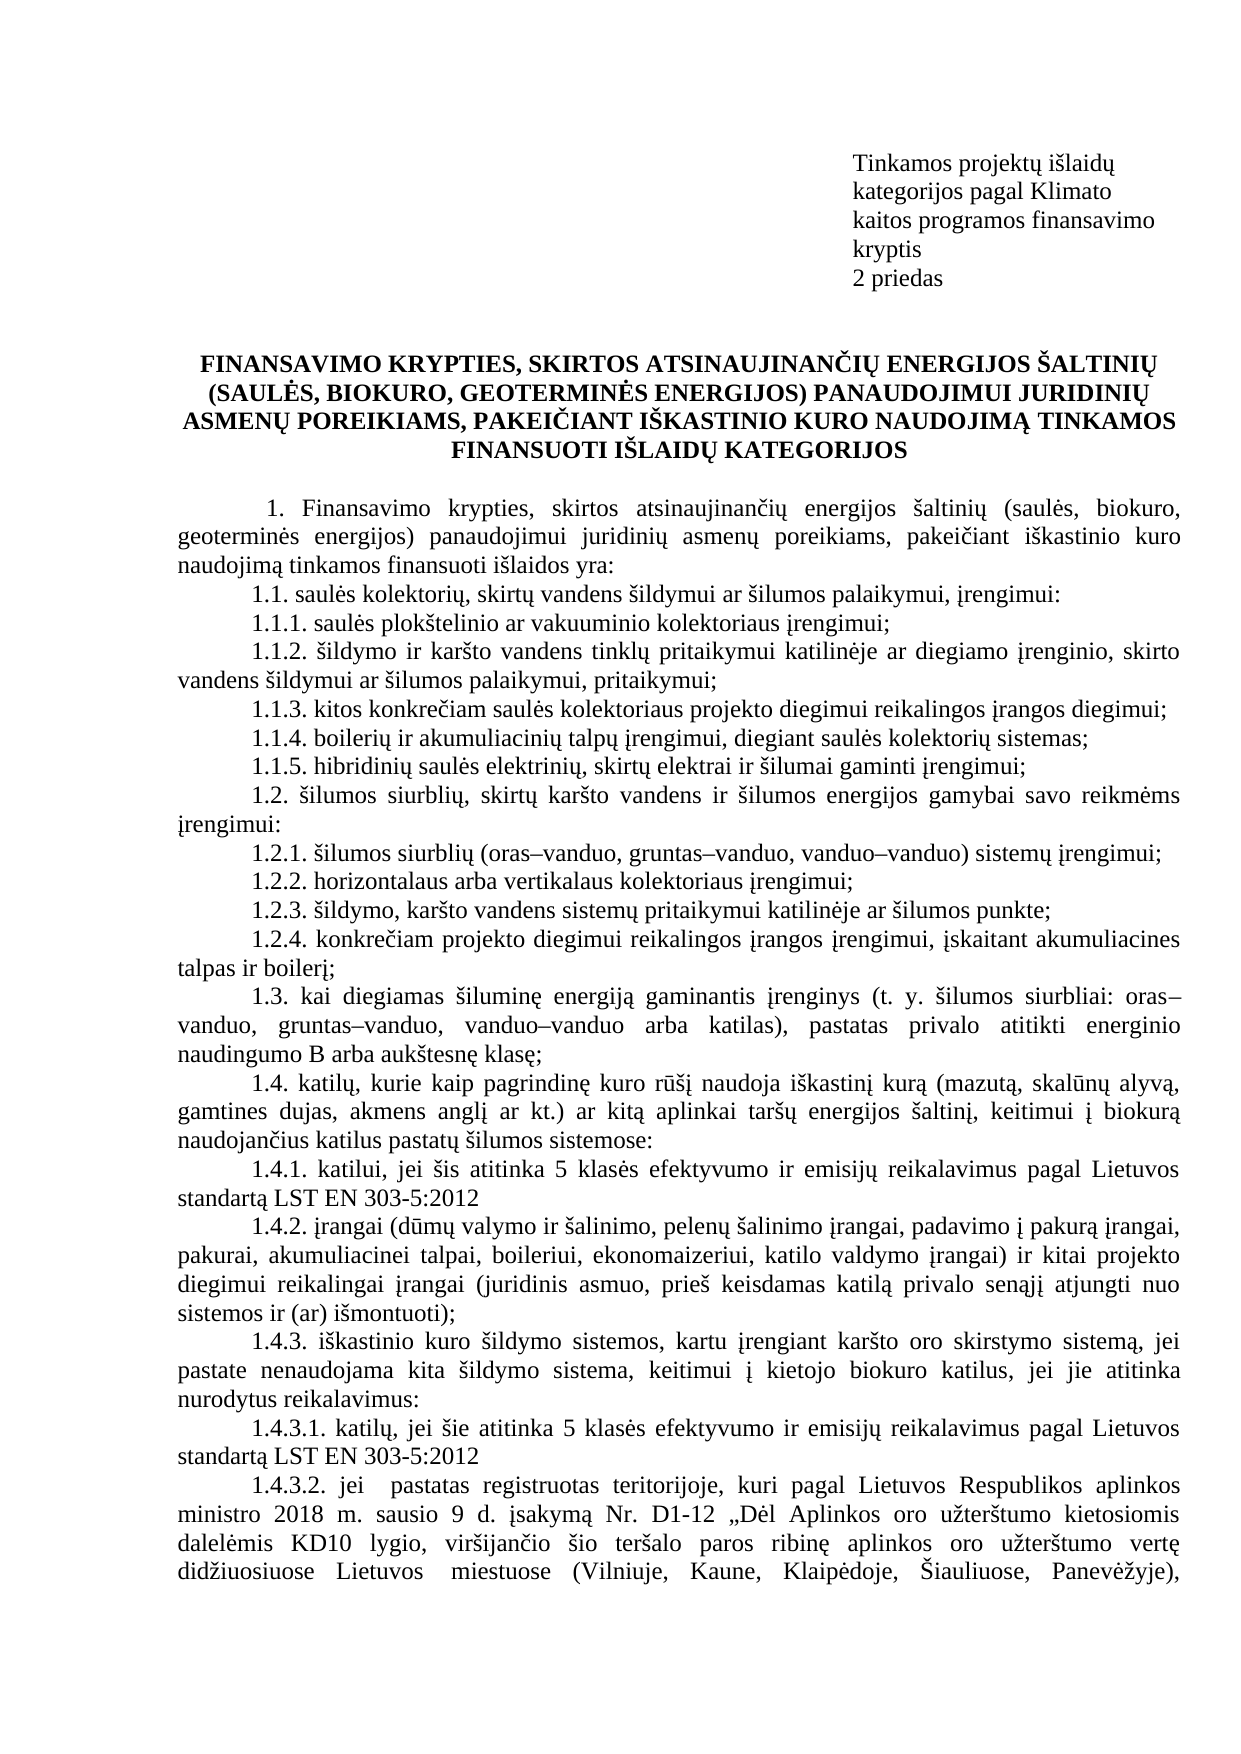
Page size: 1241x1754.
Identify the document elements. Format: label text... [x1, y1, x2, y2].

text kaitos programos finansavimo [852, 205, 1181, 234]
text 1.2.3. šildymo, karšto vandens sistemų pritaikymui katilinėje ar šilumos punkte; [177, 895, 1181, 924]
text Tinkamos projektų išlaidų [852, 148, 1181, 176]
text 1.4. katilų, kurie kaip pagrindinę kuro rūšį naudoja iškastinį kurą (mazutą, skalūnų alyvą, gamtines dujas, akmens anglį ar kt.) ar kitą aplinkai taršų energijos šaltinį, keitimui į biokurą naudojančius katilus pastatų šilumos sistemose: [177, 1068, 1181, 1154]
text 1.4.3. iškastinio kuro šildymo sistemos, kartu įrengiant karšto oro skirstymo sistemą, jei pastate nenaudojama kita šildymo sistema, keitimui į kietojo biokuro katilus, jei jie atitinka nurodytus reikalavimus: [177, 1326, 1181, 1413]
text 1. Finansavimo krypties, skirtos atsinaujinančių energijos šaltinių (saulės, biokuro, geoterminės energijos) panaudojimui juridinių asmenų poreikiams, pakeičiant iškastinio kuro naudojimą tinkamos finansuoti išlaidos yra: [177, 493, 1181, 579]
text 1.1.1. saulės plokštelinio ar vakuuminio kolektoriaus įrengimui; [177, 608, 1181, 636]
text kategorijos pagal Klimato [852, 176, 1181, 205]
text FINANSAVIMO KRYPTIES, SKIRTOS ATSINAUJINANČIŲ ENERGIJOS ŠALTINIŲ (SAULĖS, BIOKURO, GEOTERMINĖS ENERGIJOS) PANAUDOJIMUI JURIDINIŲ ASMENŲ POREIKIAMS, PAKEIČIANT IŠKASTINIO KURO NAUDOJIMĄ TINKAMOS FINANSUOTI IŠLAIDŲ KATEGORIJOS [177, 349, 1181, 464]
text 1.1.2. šildymo ir karšto vandens tinklų pritaikymui katilinėje ar diegiamo įrenginio, skirto vandens šildymui ar šilumos palaikymui, pritaikymui; [177, 636, 1181, 694]
text 1.4.3.2. jei pastatas registruotas teritorijoje, kuri pagal Lietuvos Respublikos aplinkos ministro 2018 m. sausio 9 d. įsakymą Nr. D1-12 „Dėl Aplinkos oro užterštumo kietosiomis dalelėmis KD10 lygio, viršijančio šio teršalo paros ribinę aplinkos oro užterštumo vertę didžiuosiuose Lietuvos miestuose (Vilniuje, Kaune, Klaipėdoje, Šiauliuose, Panevėžyje), [177, 1470, 1181, 1585]
text 1.1. saulės kolektorių, skirtų vandens šildymui ar šilumos palaikymui, įrengimui: [177, 579, 1181, 608]
text 1.4.3.1. katilų, jei šie atitinka 5 klasės efektyvumo ir emisijų reikalavimus pagal Lietuvos standartą LST EN 303-5:2012 [177, 1413, 1181, 1470]
text 1.2.4. konkrečiam projekto diegimui reikalingos įrangos įrengimui, įskaitant akumuliacines talpas ir boilerį; [177, 924, 1181, 981]
text kryptis [852, 234, 1181, 263]
text 1.3. kai diegiamas šiluminę energiją gaminantis įrenginys (t. y. šilumos siurbliai: oras–vanduo, gruntas–vanduo, vanduo–vanduo arba katilas), pastatas privalo atitikti energinio naudingumo B arba aukštesnę klasę; [177, 981, 1181, 1068]
text 1.2.1. šilumos siurblių (oras–vanduo, gruntas–vanduo, vanduo–vanduo) sistemų įrengimui; [177, 838, 1181, 866]
text 1.4.2. įrangai (dūmų valymo ir šalinimo, pelenų šalinimo įrangai, padavimo į pakurą įrangai, pakurai, akumuliacinei talpai, boileriui, ekonomaizeriui, katilo valdymo įrangai) ir kitai projekto diegimui reikalingai įrangai (juridinis asmuo, prieš keisdamas katilą privalo senąjį atjungti nuo sistemos ir (ar) išmontuoti); [177, 1211, 1181, 1326]
text 1.2.2. horizontalaus arba vertikalaus kolektoriaus įrengimui; [177, 866, 1181, 895]
text 1.4.1. katilui, jei šis atitinka 5 klasės efektyvumo ir emisijų reikalavimus pagal Lietuvos standartą LST EN 303-5:2012 [177, 1154, 1181, 1211]
text 1.1.4. boilerių ir akumuliacinių talpų įrengimui, diegiant saulės kolektorių sistemas; [177, 723, 1181, 751]
text 1.1.3. kitos konkrečiam saulės kolektoriaus projekto diegimui reikalingos įrangos diegimui; [177, 694, 1181, 723]
text 1.1.5. hibridinių saulės elektrinių, skirtų elektrai ir šilumai gaminti įrengimui; [177, 751, 1181, 780]
text 1.2. šilumos siurblių, skirtų karšto vandens ir šilumos energijos gamybai savo reikmėms įrengimui: [177, 780, 1181, 838]
text 2 priedas [852, 263, 1181, 291]
